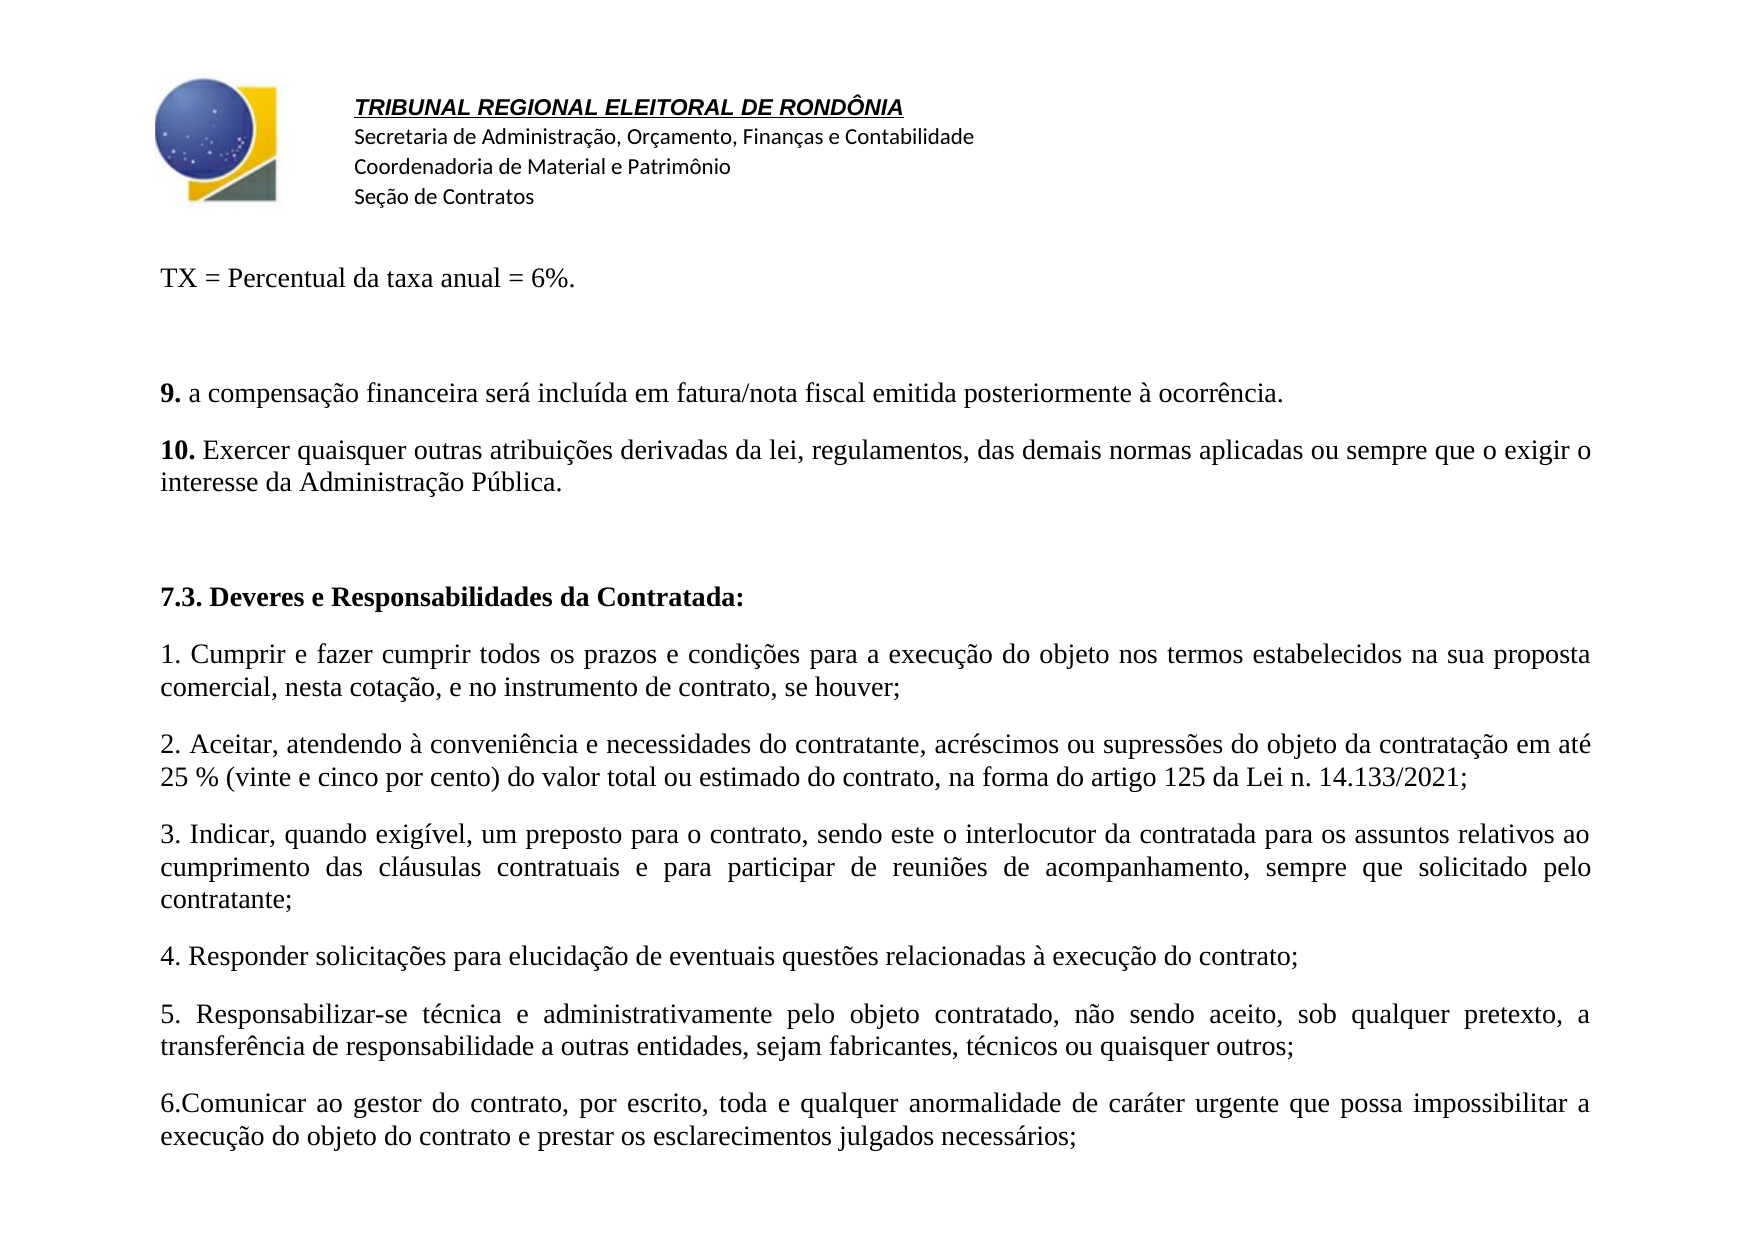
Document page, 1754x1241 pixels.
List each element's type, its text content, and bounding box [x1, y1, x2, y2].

text 2. Aceitar, atendendo à conveniência e necessidades do contratante, acréscimos ou supressões do objeto da contratação em até 25 % (vinte e cinco por cento) do valor total ou estimado do contrato, na forma do artigo 125 da Lei n. 14.133/2021; [160, 727, 1594, 792]
text 7.3. Deveres e Responsabilidades da Contratada: [160, 580, 1594, 613]
text 10. Exercer quaisquer outras atribuições derivadas da lei, regulamentos, das demais normas aplicadas ou sempre que o exigir o interesse da Administração Pública. [160, 433, 1594, 498]
text 5. Responsabilizar-se técnica e administrativamente pelo objeto contratado, não sendo aceito, sob qualquer pretexto, a transferência de responsabilidade a outras entidades, sejam fabricantes, técnicos ou quaisquer outros; [160, 997, 1594, 1062]
text 3. Indicar, quando exigível, um preposto para o contrato, sendo este o interlocutor da contratada para os assuntos relativos ao cumprimento das cláusulas contratuais e para participar de reuniões de acompanhamento, sempre que solicitado pelo contratante; [160, 817, 1594, 914]
text TX = Percentual da taxa anual = 6%. [160, 261, 1594, 293]
text 1. Cumprir e fazer cumprir todos os prazos e condições para a execução do objeto nos termos estabelecidos na sua proposta comercial, nesta cotação, e no instrumento de contrato, se houver; [160, 638, 1594, 702]
text 6.Comunicar ao gestor do contrato, por escrito, toda e qualquer anormalidade de caráter urgente que possa impossibilitar a execução do objeto do contrato e prestar os esclarecimentos julgados necessários; [160, 1087, 1594, 1151]
text 9. a compensação financeira será incluída em fatura/nota fiscal emitida posteriormente à ocorrência. [160, 376, 1594, 408]
text 4. Responder solicitações para elucidação de eventuais questões relacionadas à execução do contrato; [160, 939, 1594, 972]
